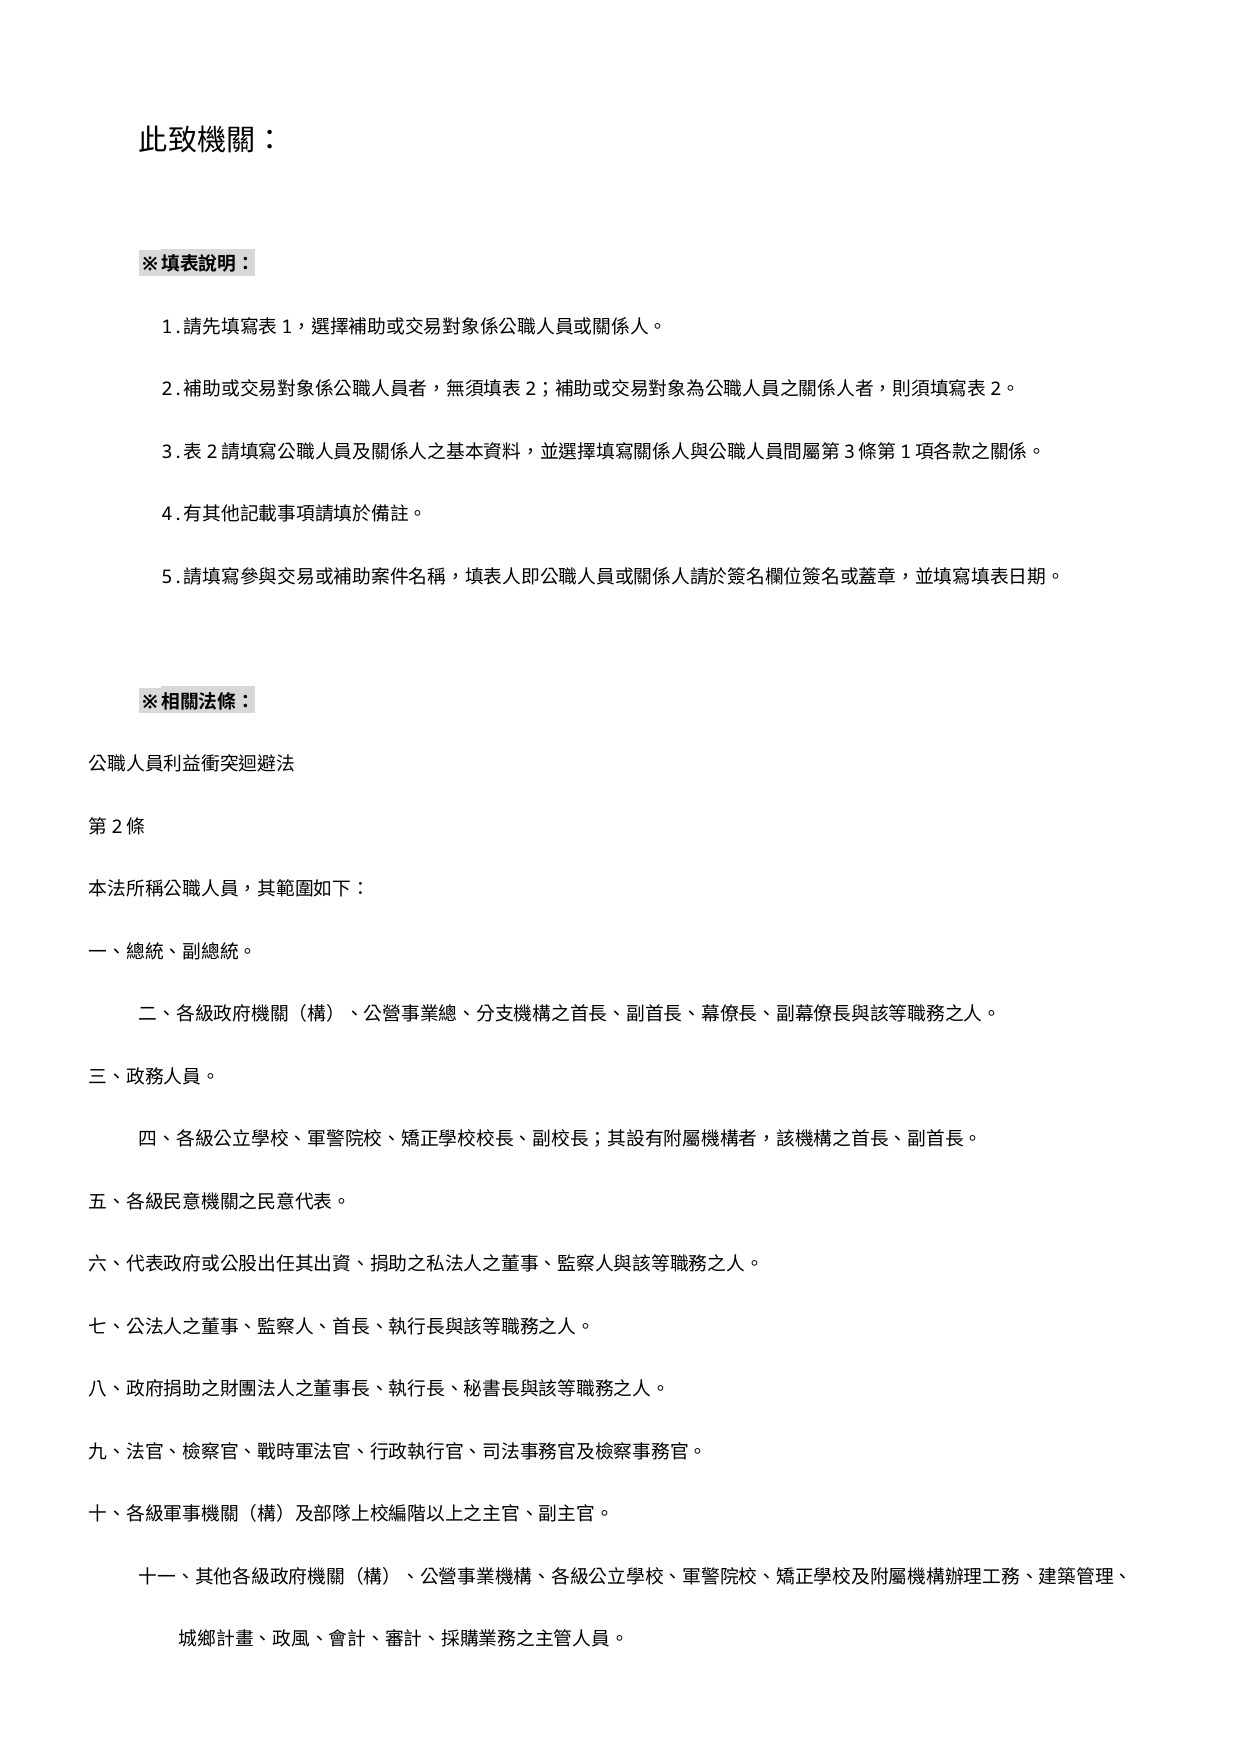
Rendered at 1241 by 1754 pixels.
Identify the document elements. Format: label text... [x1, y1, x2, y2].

text 十一、其他各級政府機關（構）、公營事業機構、各級公立學校、軍警院校、矯正學校及附屬機構辦理工務、建築管理、城鄉計畫、政風、會計、審計、採購業務之主管人員。 [139, 1533, 1137, 1658]
text 十、各級軍事機關（構）及部隊上校編階以上之主官、副主官。 [89, 1471, 1137, 1533]
text 五、各級民意機關之民意代表。 [89, 1158, 1137, 1221]
text 六、代表政府或公股出任其出資、捐助之私法人之董事、監察人與該等職務之人。 [89, 1221, 1137, 1283]
text ※相關法條： [139, 658, 1231, 721]
text 本法所稱公職人員，其範圍如下： [89, 846, 1137, 908]
text 二、各級政府機關（構）、公營事業總、分支機構之首長、副首長、幕僚長、副幕僚長與該等職務之人。 [139, 971, 1137, 1033]
text 此致機關： [139, 96, 1137, 158]
text 七、公法人之董事、監察人、首長、執行長與該等職務之人。 [89, 1283, 1137, 1346]
text 3.表2請填寫公職人員及關係人之基本資料，並選擇填寫關係人與公職人員間屬第3條第1項各款之關係。 [139, 408, 1231, 471]
text 2.補助或交易對象係公職人員者，無須填表2；補助或交易對象為公職人員之關係人者，則須填寫表2。 [139, 346, 1231, 408]
text ※填表說明： [139, 221, 1137, 283]
text 八、政府捐助之財團法人之董事長、執行長、秘書長與該等職務之人。 [89, 1346, 1137, 1408]
text 三、政務人員。 [89, 1033, 1137, 1096]
text 1.請先填寫表1，選擇補助或交易對象係公職人員或關係人。 [139, 283, 1231, 346]
text 第2條 [89, 783, 1137, 846]
text 4.有其他記載事項請填於備註。 [139, 471, 1231, 533]
text 四、各級公立學校、軍警院校、矯正學校校長、副校長；其設有附屬機構者，該機構之首長、副首長。 [139, 1096, 1137, 1158]
text 公職人員利益衝突迴避法 [89, 721, 1137, 783]
text 5.請填寫參與交易或補助案件名稱，填表人即公職人員或關係人請於簽名欄位簽名或蓋章，並填寫填表日期。 [139, 533, 1231, 596]
text 一、總統、副總統。 [89, 908, 1137, 971]
text 九、法官、檢察官、戰時軍法官、行政執行官、司法事務官及檢察事務官。 [89, 1408, 1137, 1471]
